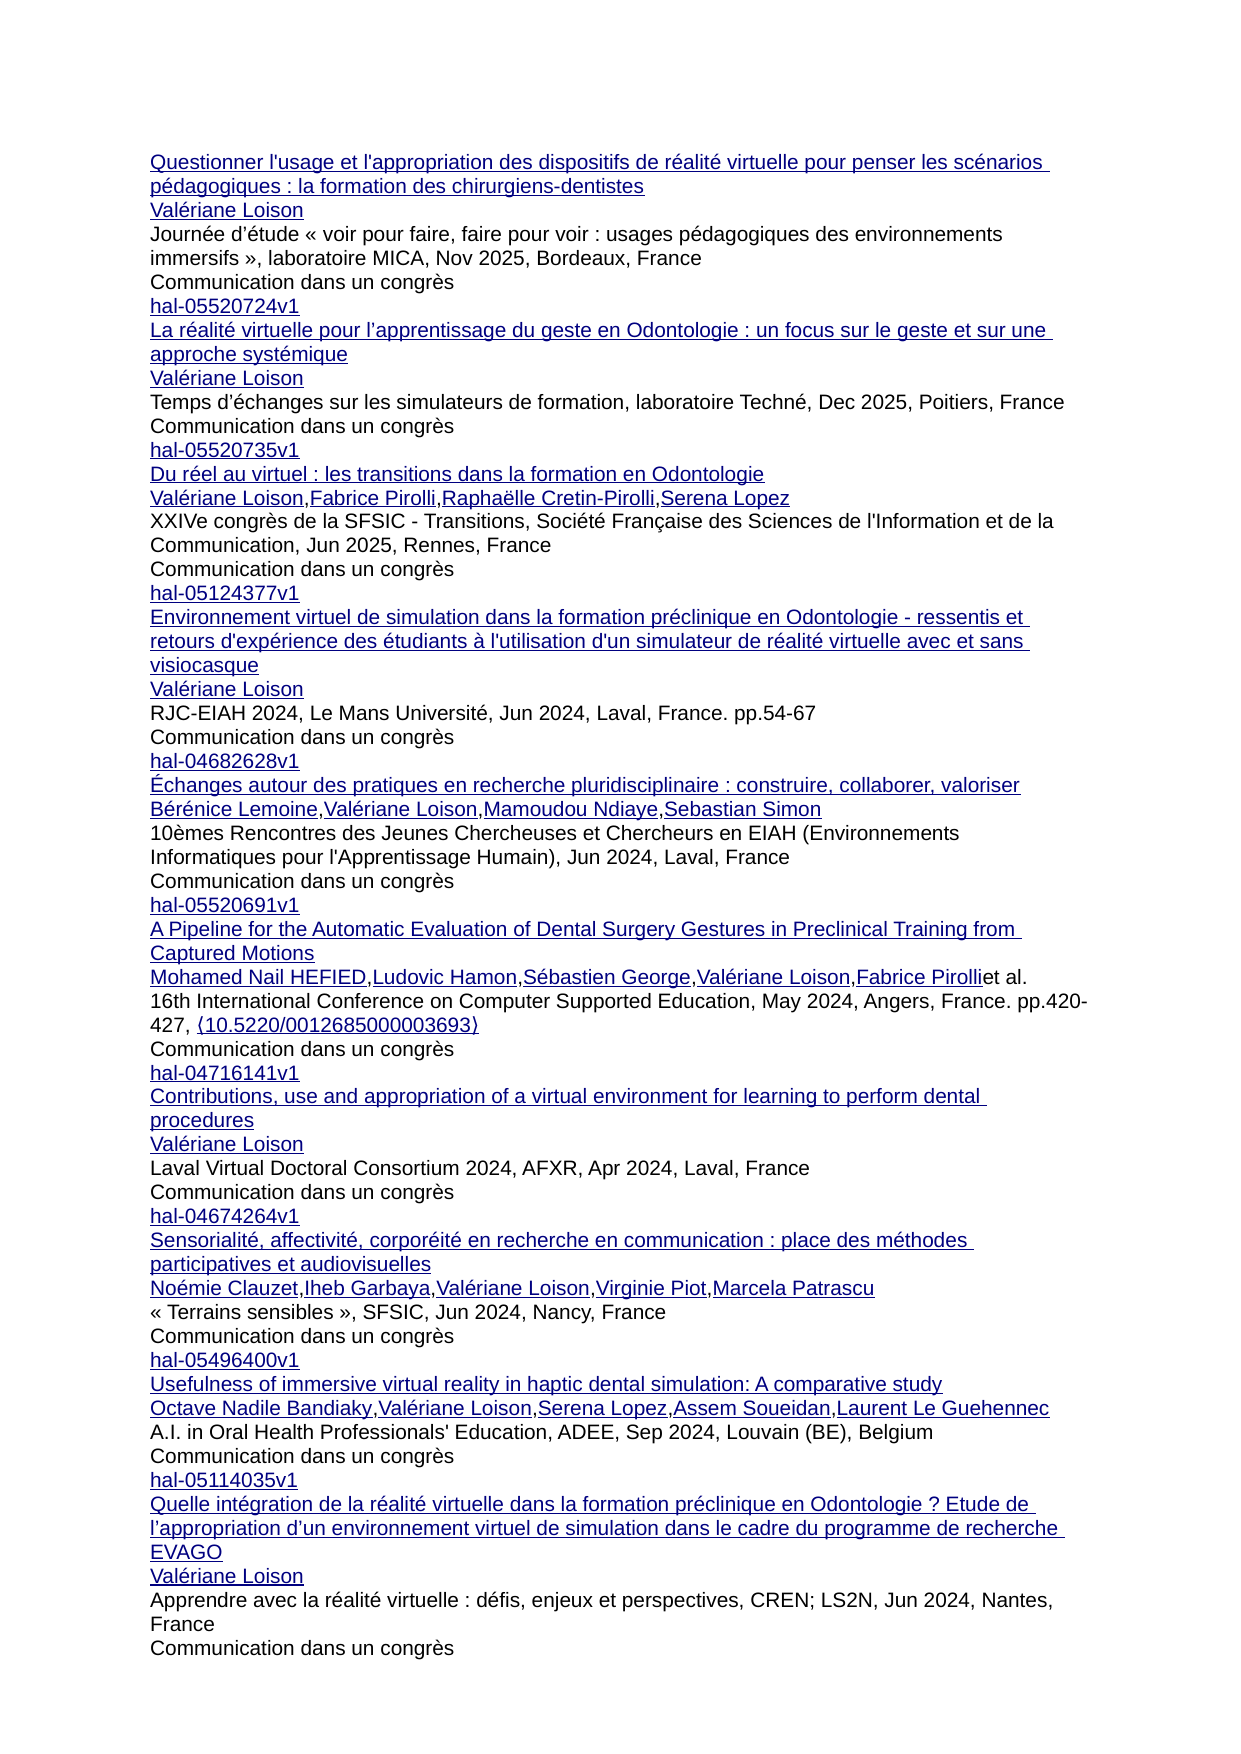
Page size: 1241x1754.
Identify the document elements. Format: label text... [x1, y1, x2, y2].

table_cell Usefulness of immersive virtual reality in haptic dental simulation: A comparative study Octave Nadile Bandiaky,Valériane Loison,Serena Lopez,Assem Soueidan,Laurent Le Guehennec A.I. in Oral Health Professionals' Education, ADEE, Sep 2024, Louvain (BE), Belgium Communication dans un congrès hal-05114035v1 [150, 1372, 1090, 1492]
table_cell La réalité virtuelle pour l’apprentissage du geste en Odontologie : un focus sur le geste et sur une approche systémique Valériane Loison Temps d’échanges sur les simulateurs de formation, laboratoire Techné, Dec 2025, Poitiers, France Communication dans un congrès hal-05520735v1 [150, 318, 1090, 461]
table_cell Sensorialité, affectivité, corporéité en recherche en communication : place des méthodes participatives et audiovisuelles Noémie Clauzet,Iheb Garbaya,Valériane Loison,Virginie Piot,Marcela Patrascu « Terrains sensibles », SFSIC, Jun 2024, Nancy, France Communication dans un congrès hal-05496400v1 [150, 1228, 1090, 1372]
table_cell Échanges autour des pratiques en recherche pluridisciplinaire : construire, collaborer, valoriser Bérénice Lemoine,Valériane Loison,Mamoudou Ndiaye,Sebastian Simon 10èmes Rencontres des Jeunes Chercheuses et Chercheurs en EIAH (Environnements Informatiques pour l'Apprentissage Humain), Jun 2024, Laval, France Communication dans un congrès hal-05520691v1 [150, 773, 1090, 917]
table_cell Quelle intégration de la réalité virtuelle dans la formation préclinique en Odontologie ? Etude de l’appropriation d’un environnement virtuel de simulation dans le cadre du programme de recherche EVAGO Valériane Loison Apprendre avec la réalité virtuelle : défis, enjeux et perspectives, CREN; LS2N, Jun 2024, Nantes, France Communication dans un congrès [150, 1492, 1090, 1659]
table_cell A Pipeline for the Automatic Evaluation of Dental Surgery Gestures in Preclinical Training from Captured Motions Mohamed Nail HEFIED,Ludovic Hamon,Sébastien George,Valériane Loison,Fabrice Pirolliet al. 16th International Conference on Computer Supported Education, May 2024, Angers, France. pp.420-427, ⟨10.5220/0012685000003693⟩ Communication dans un congrès hal-04716141v1 [150, 917, 1090, 1084]
table_cell Contributions, use and appropriation of a virtual environment for learning to perform dental procedures Valériane Loison Laval Virtual Doctoral Consortium 2024, AFXR, Apr 2024, Laval, France Communication dans un congrès hal-04674264v1 [150, 1084, 1090, 1228]
table_cell Du réel au virtuel : les transitions dans la formation en Odontologie Valériane Loison,Fabrice Pirolli,Raphaëlle Cretin-Pirolli,Serena Lopez XXIVe congrès de la SFSIC - Transitions, Société Française des Sciences de l'Information et de la Communication, Jun 2025, Rennes, France Communication dans un congrès hal-05124377v1 [150, 461, 1090, 605]
table_cell Questionner l'usage et l'appropriation des dispositifs de réalité virtuelle pour penser les scénarios pédagogiques : la formation des chirurgiens-dentistes Valériane Loison Journée d’étude « voir pour faire, faire pour voir : usages pédagogiques des environnements immersifs », laboratoire MICA, Nov 2025, Bordeaux, France Communication dans un congrès hal-05520724v1 [150, 150, 1090, 318]
table_cell Environnement virtuel de simulation dans la formation préclinique en Odontologie - ressentis et retours d'expérience des étudiants à l'utilisation d'un simulateur de réalité virtuelle avec et sans visiocasque Valériane Loison RJC-EIAH 2024, Le Mans Université, Jun 2024, Laval, France. pp.54-67 Communication dans un congrès hal-04682628v1 [150, 605, 1090, 773]
